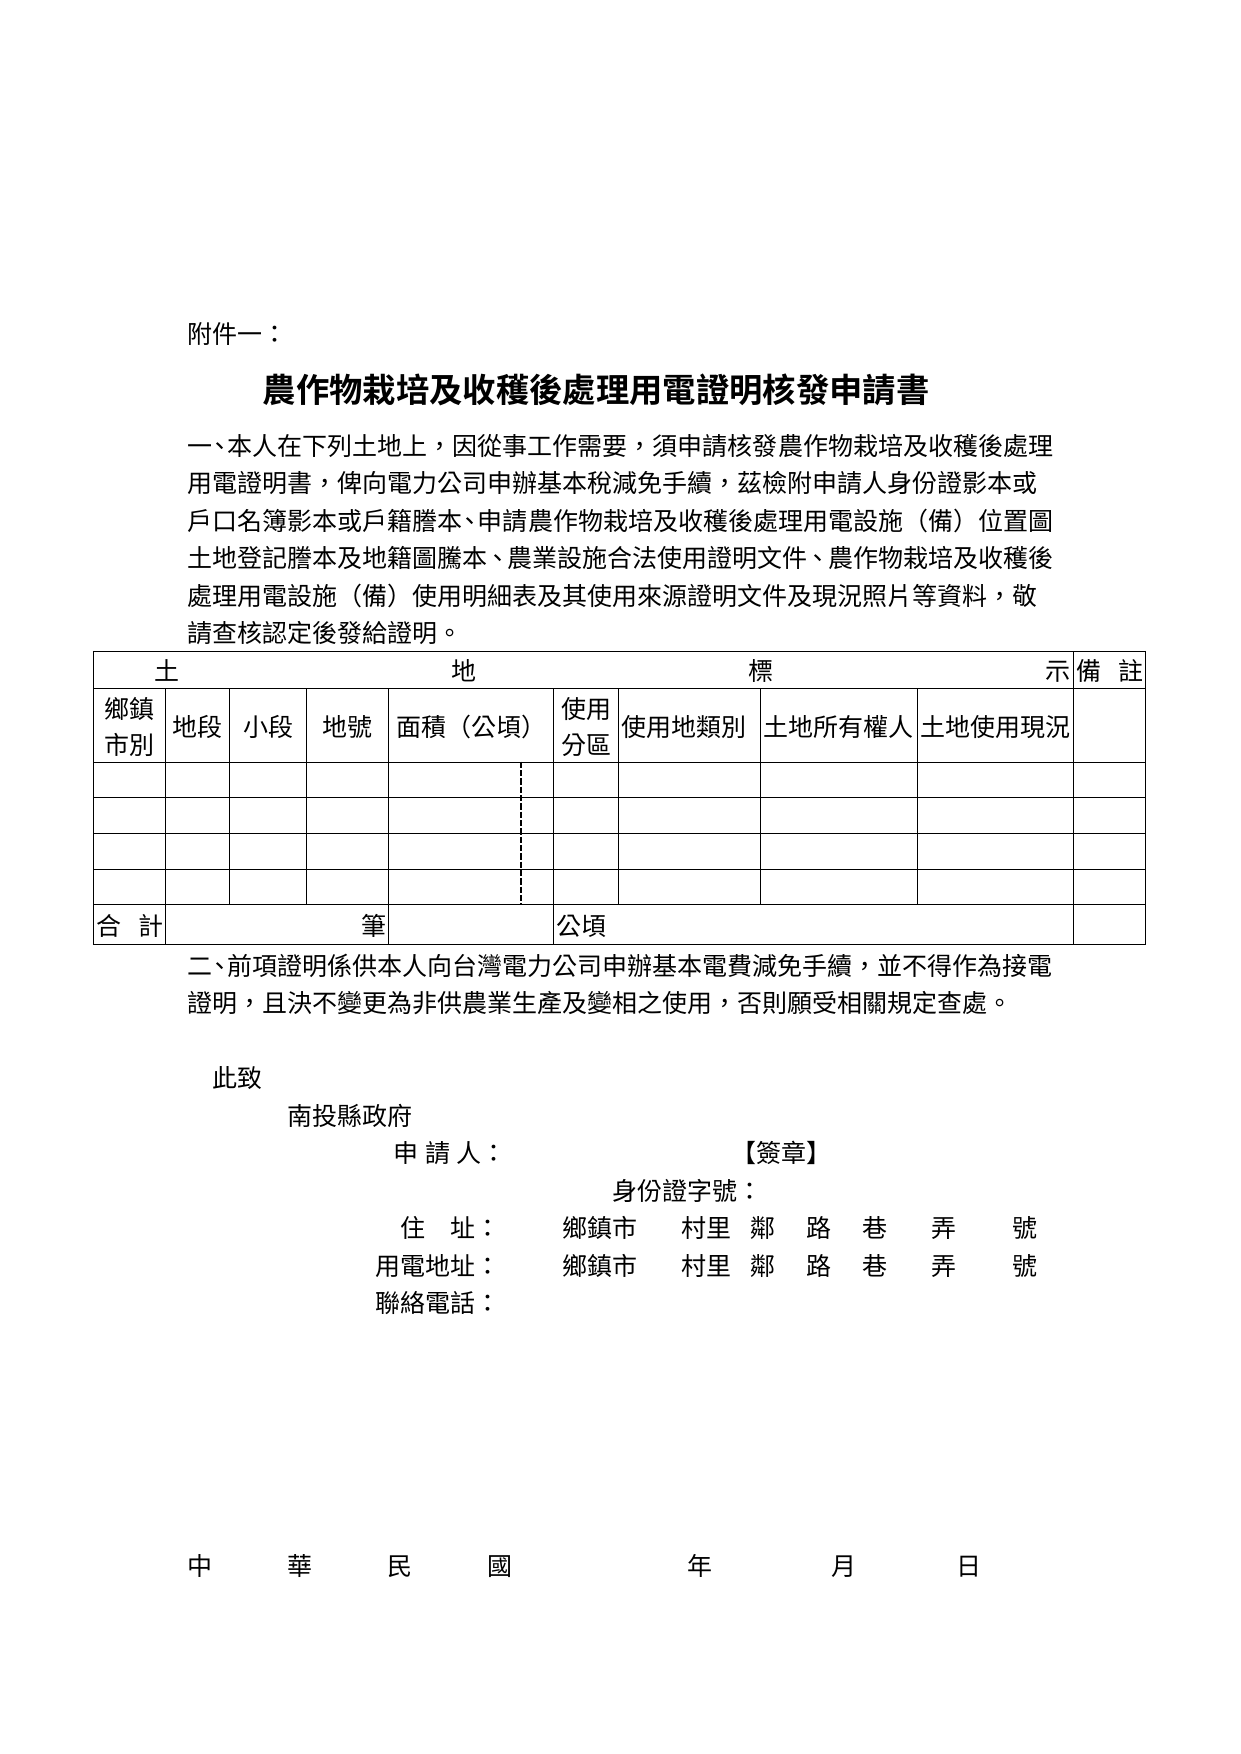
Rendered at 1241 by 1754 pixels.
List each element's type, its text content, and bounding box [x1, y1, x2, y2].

table_cell [166, 834, 229, 868]
table_cell 土地所有權人 [761, 689, 917, 762]
table_cell [1074, 870, 1145, 904]
text 附件一： [187, 314, 1053, 351]
table_cell [554, 763, 618, 797]
table_cell [307, 798, 388, 833]
table_cell [389, 905, 553, 944]
table_cell [918, 870, 1073, 904]
table_cell [1074, 763, 1145, 797]
table_cell [761, 870, 917, 904]
table_cell [761, 798, 917, 833]
table_cell [94, 763, 165, 797]
table_cell [230, 763, 306, 797]
table_cell [389, 763, 521, 797]
text 申 請 人： 【簽章】 [187, 1133, 1053, 1170]
table_cell 鄉鎮市別 [94, 689, 165, 762]
table_cell [389, 870, 521, 904]
table_header 土地標示 [94, 652, 1073, 688]
table_cell 土地使用現況 [918, 689, 1073, 762]
table_cell [521, 763, 553, 797]
table_cell 小段 [230, 689, 306, 762]
table_cell [1074, 905, 1145, 944]
table_cell [1074, 834, 1145, 868]
table_cell [918, 834, 1073, 868]
table_cell [307, 870, 388, 904]
table_cell [521, 870, 553, 904]
table_cell [521, 834, 553, 868]
table_cell [389, 798, 521, 833]
text 一、本人在下列土地上，因從事工作需要，須申請核發農作物栽培及收穫後處理用電證明書，俾向電力公司申辦基本稅減免手續，茲檢附申請人身份證影本或戶口名簿影本或戶籍謄本、申請農作物栽培及收穫後處理用電設施（備）位置圖、土地登記謄本及地籍圖騰本、農業設施合法使用證明文件、農作物栽培及收穫後處理用電設施（備）使用明細表及其使用來源證明文件及現況照片等資料，敬 請查核認定後發給證明。 [187, 426, 1053, 651]
table_cell 面積（公頃） [389, 689, 553, 762]
table_cell [230, 870, 306, 904]
text 住 址： 鄉鎮市 村里 鄰 路 巷 弄 號 [187, 1208, 1053, 1245]
table_cell [230, 798, 306, 833]
text 農作物栽培及收穫後處理用電證明核發申請書 [187, 351, 1053, 426]
table_cell [918, 798, 1073, 833]
table_cell [521, 798, 553, 833]
table_cell [1074, 689, 1145, 762]
table_cell [918, 763, 1073, 797]
table_cell [307, 834, 388, 868]
table_cell 筆 [166, 905, 388, 944]
table_cell [619, 798, 760, 833]
text 二、前項證明係供本人向台灣電力公司申辦基本電費減免手續，並不得作為接電證明，且決不變更為非供農業生產及變相之使用，否則願受相關規定查處。 [187, 945, 1053, 1020]
table_cell [761, 834, 917, 868]
table_cell 地段 [166, 689, 229, 762]
table_cell [619, 763, 760, 797]
table_cell 使用地類別 [619, 689, 760, 762]
table_cell [554, 870, 618, 904]
table_cell 地號 [307, 689, 388, 762]
table_cell [166, 798, 229, 833]
table_cell [94, 870, 165, 904]
table_cell [230, 834, 306, 868]
table_header 備註 [1074, 652, 1145, 688]
table_cell [554, 798, 618, 833]
table_cell [389, 834, 521, 868]
table_cell 公頃 [554, 905, 1073, 944]
text 中 華 民 國 年 月 日 [187, 1545, 1053, 1583]
text 此致 [187, 1058, 1053, 1095]
table_cell [94, 798, 165, 833]
table_cell [619, 870, 760, 904]
table_cell [166, 763, 229, 797]
table_cell 使用分區 [554, 689, 618, 762]
text 聯絡電話： [187, 1283, 1053, 1320]
table_cell [554, 834, 618, 868]
table_cell [1074, 798, 1145, 833]
text 南投縣政府 [187, 1095, 1053, 1133]
table_cell [761, 763, 917, 797]
table_cell 合計 [94, 905, 165, 944]
text 用電地址： 鄉鎮市 村里 鄰 路 巷 弄 號 [187, 1245, 1053, 1283]
table_cell [619, 834, 760, 868]
text 身份證字號： [187, 1170, 1053, 1208]
table_cell [94, 834, 165, 868]
table_cell [307, 763, 388, 797]
table_cell [166, 870, 229, 904]
